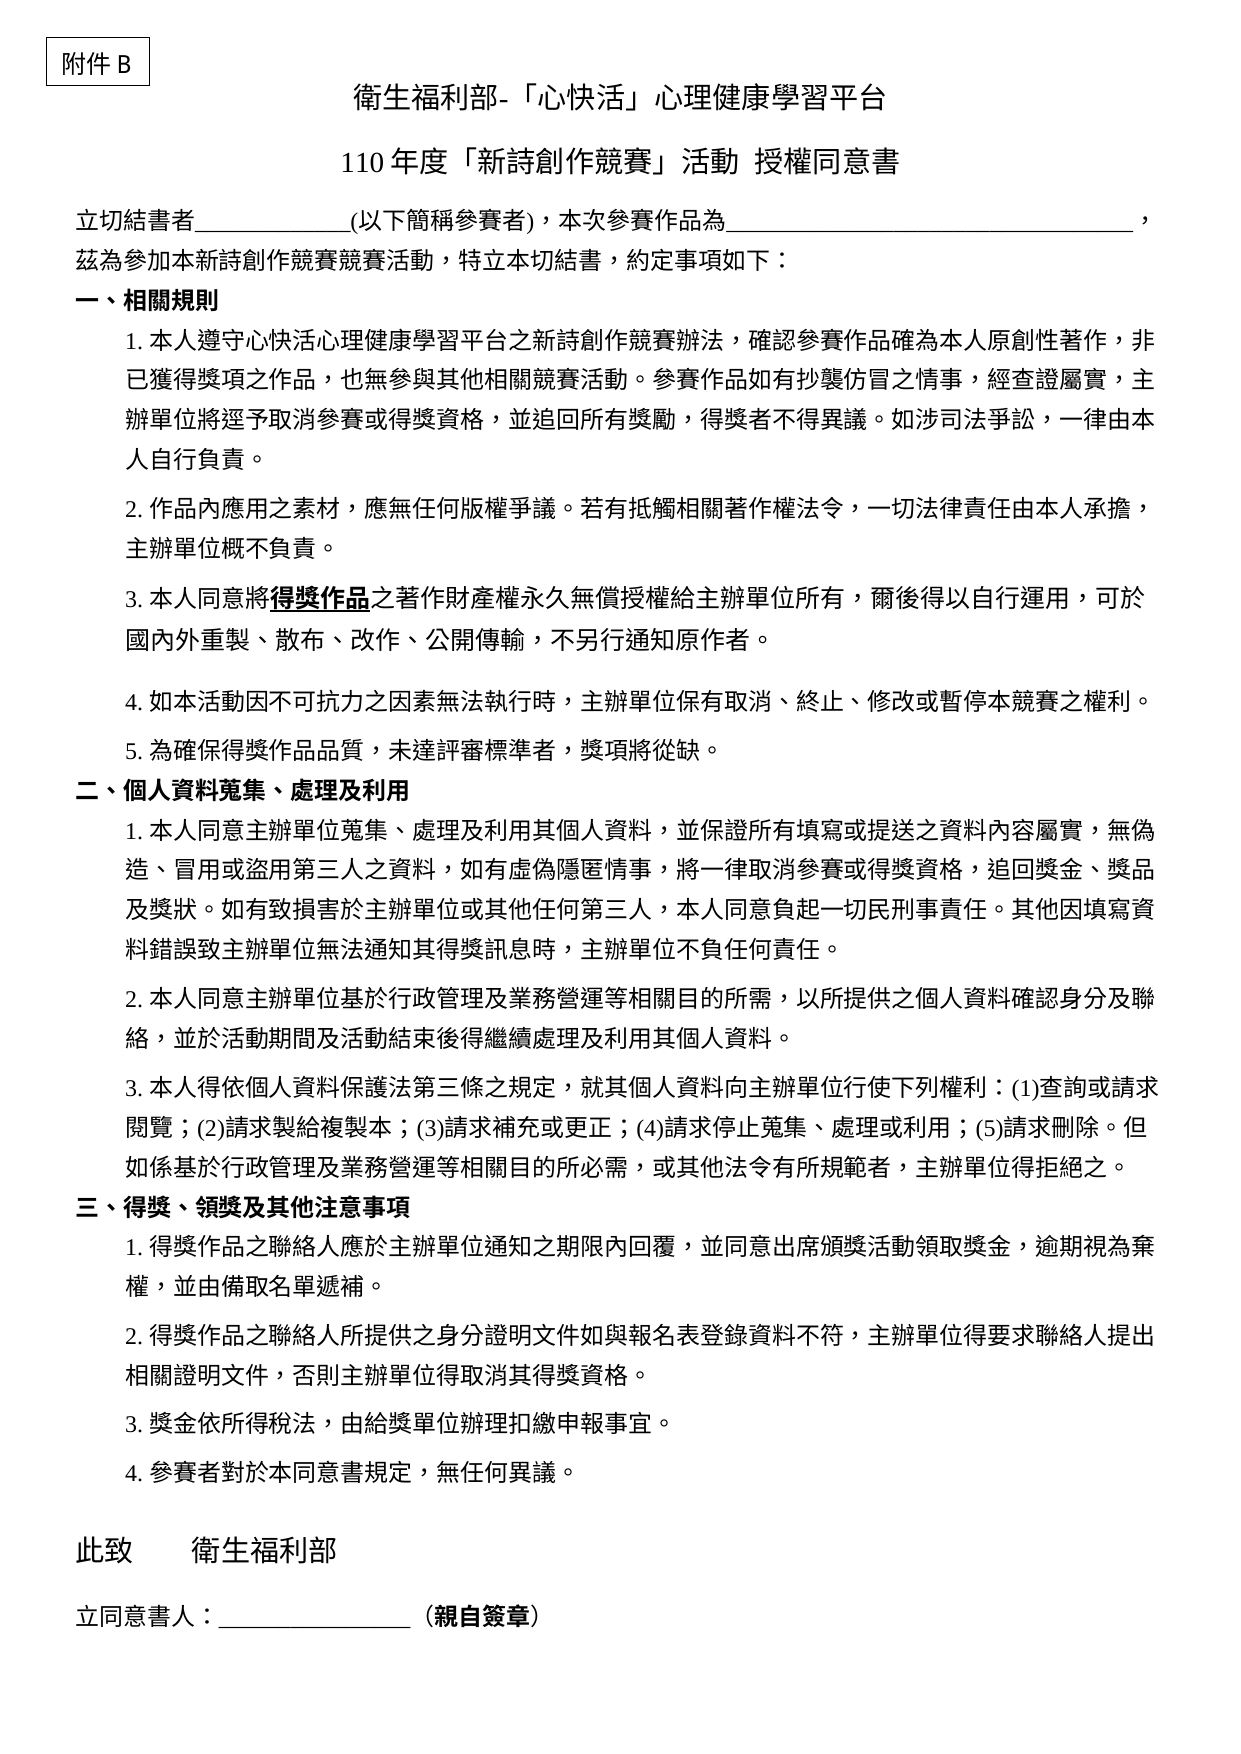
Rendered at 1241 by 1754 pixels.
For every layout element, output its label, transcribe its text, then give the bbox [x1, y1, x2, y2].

text 三、得獎、領獎及其他注意事項 [75, 1188, 1165, 1223]
text 1. 本人同意主辦單位蒐集、處理及利用其個人資料，並保證所有填寫或提送之資料內容屬實，無偽造、冒用或盜用第三人之資料，如有虛偽隱匿情事，將一律取消參賽或得獎資格，追回獎金、獎品及獎狀。如有致損害於主辦單位或其他任何第三人，本人同意負起一切民刑事責任。其他因填寫資料錯誤致主辦單位無法通知其得獎訊息時，主辦單位不負任何責任。 [125, 811, 1165, 965]
text 1. 本人遵守心快活心理健康學習平台之新詩創作競賽辦法，確認參賽作品確為本人原創性著作，非已獲得獎項之作品，也無參與其他相關競賽活動。參賽作品如有抄襲仿冒之情事，經查證屬實，主辦單位將逕予取消參賽或得獎資格，並追回所有獎勵，得獎者不得異議。如涉司法爭訟，一律由本人自行負責。 [125, 321, 1165, 475]
text 2. 得獎作品之聯絡人所提供之身分證明文件如與報名表登錄資料不符，主辦單位得要求聯絡人提出相關證明文件，否則主辦單位得取消其得獎資格。 [125, 1317, 1165, 1391]
text 此致 衛生福利部 [75, 1527, 1165, 1569]
text 一、相關規則 [75, 281, 1165, 316]
text 3. 本人得依個人資料保護法第三條之規定，就其個人資料向主辦單位行使下列權利：(1)查詢或請求閱覽；(2)請求製給複製本；(3)請求補充或更正；(4)請求停止蒐集、處理或利用；(5)請求刪除。但如係基於行政管理及業務營運等相關目的所必需，或其他法令有所規範者，主辦單位得拒絕之。 [125, 1069, 1165, 1183]
text 5. 為確保得獎作品品質，未達評審標準者，獎項將從缺。 [125, 732, 1165, 766]
text 衛生福利部-「心快活」心理健康學習平台 [75, 75, 1165, 117]
text 4. 如本活動因不可抗力之因素無法執行時，主辦單位保有取消、終止、修改或暫停本競賽之權利。 [125, 683, 1165, 717]
text 二、個人資料蒐集、處理及利用 [75, 772, 1165, 806]
text 2. 作品內應用之素材，應無任何版權爭議。若有抵觸相關著作權法令，一切法律責任由本人承擔，主辦單位概不負責。 [125, 490, 1165, 564]
text 3. 獎金依所得稅法，由給獎單位辦理扣繳申報事宜。 [125, 1405, 1165, 1440]
text [47, 38, 149, 85]
text 3. 本人同意將得獎作品之著作財產權永久無償授權給主辦單位所有，爾後得以自行運用，可於國內外重製、散布、改作、公開傳輸，不另行通知原作者。 [125, 579, 1165, 657]
text 4. 參賽者對於本同意書規定，無任何異議。 [125, 1454, 1165, 1488]
text 1. 得獎作品之聯絡人應於主辦單位通知之期限內回覆，並同意出席頒獎活動領取獎金，逾期視為棄權，並由備取名單遞補。 [125, 1228, 1165, 1302]
text 立切結書者_____________(以下簡稱參賽者)，本次參賽作品為__________________________________，茲為參加本新詩創作競賽競賽活動，特立本切結書，約定事項如下： [75, 202, 1165, 276]
text 附件B [61, 45, 134, 78]
text 110年度「新詩創作競賽」活動 授權同意書 [75, 138, 1165, 181]
text 2. 本人同意主辦單位基於行政管理及業務營運等相關目的所需，以所提供之個人資料確認身分及聯絡，並於活動期間及活動結束後得繼續處理及利用其個人資料。 [125, 980, 1165, 1054]
text 立同意書人：________________（親自簽章） [75, 1597, 1165, 1632]
